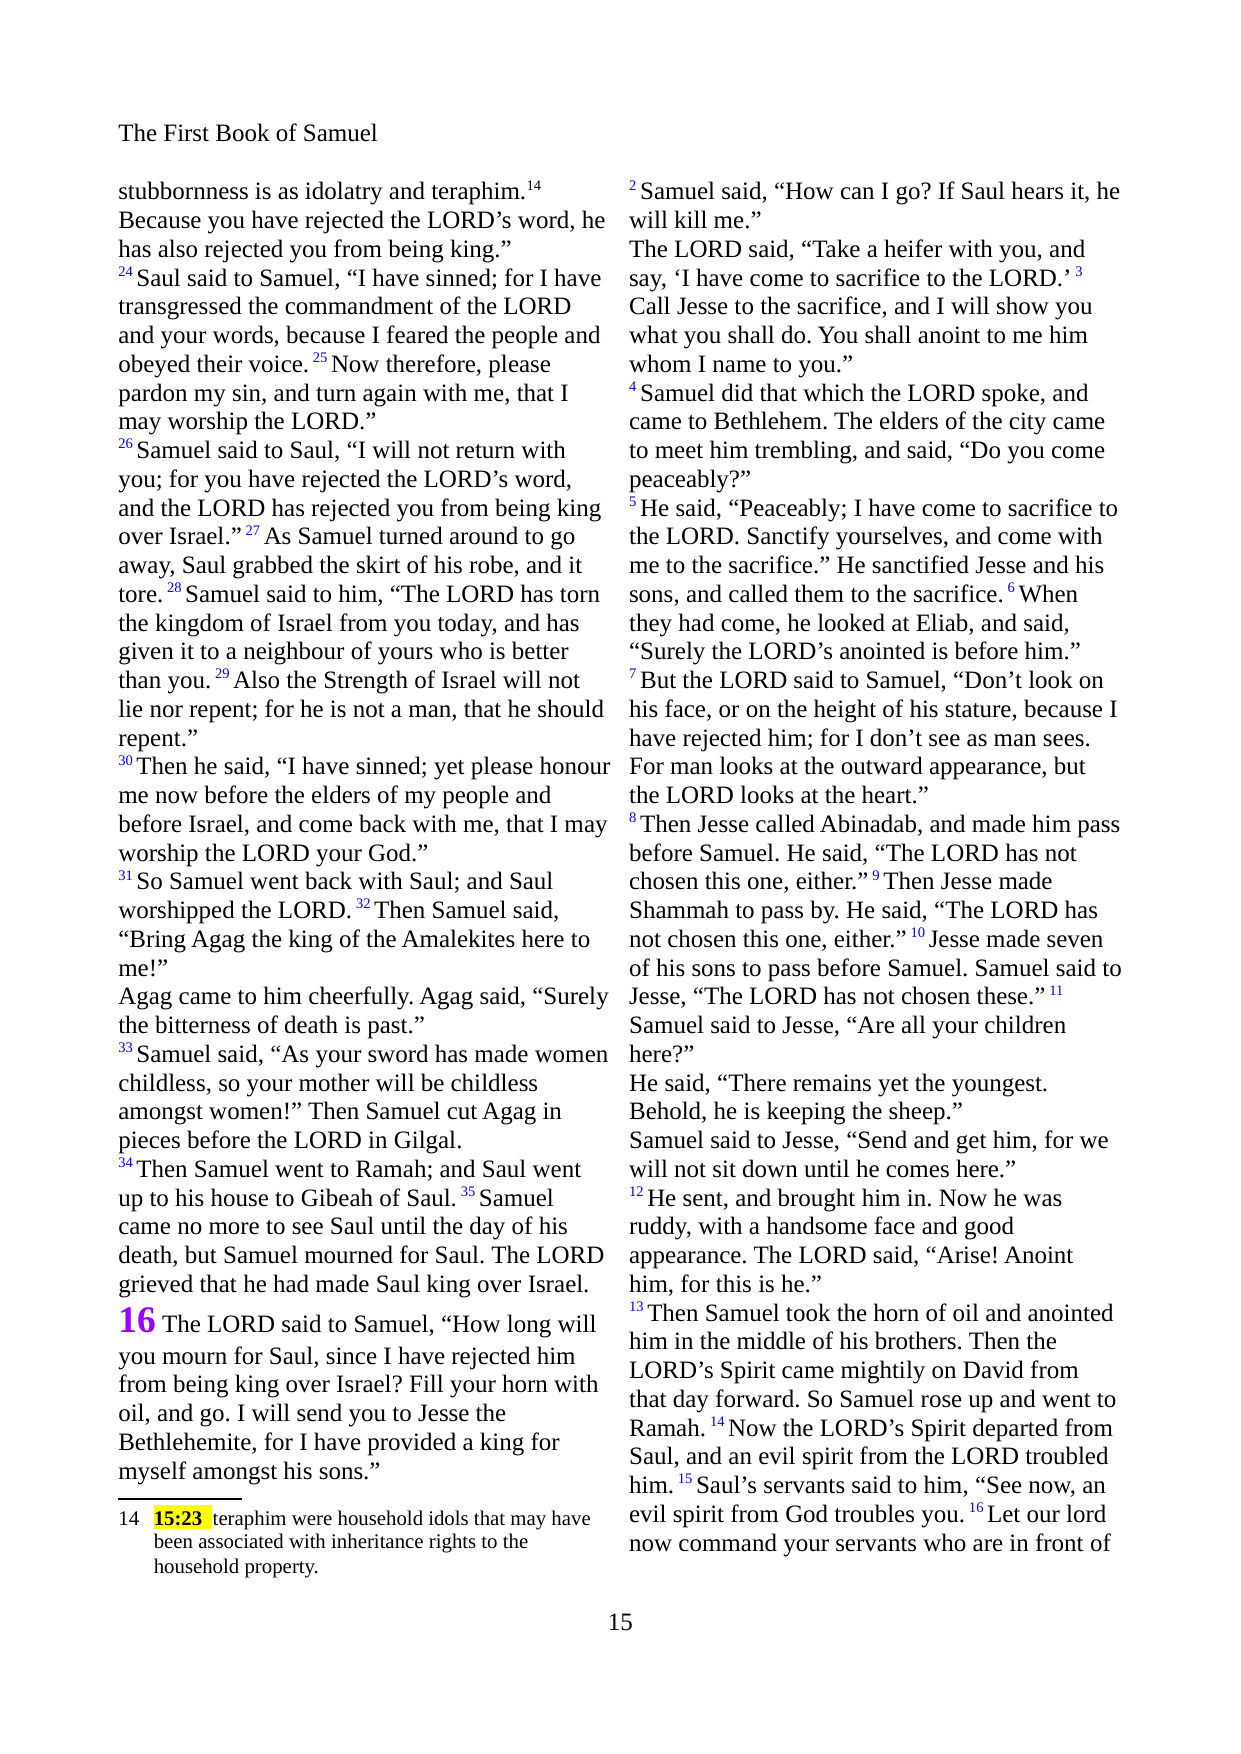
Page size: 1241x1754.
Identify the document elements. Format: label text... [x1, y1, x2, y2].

text 31 So Samuel went back with Saul; and Saul worshipped the LORD. 32 Then Samuel said, “Bring Agag the king of the Amalekites here to me!” [118, 866, 611, 981]
text 30 Then he said, “I have sinned; yet please honour me now before the elders of my people and before Israel, and come back with me, that I may worship the LORD your God.” [118, 751, 611, 866]
text He said, “There remains yet the youngest. Behold, he is keeping the sheep.” [629, 1068, 1122, 1125]
text 8 Then Jesse called Abinadab, and made him pass before Samuel. He said, “The LORD has not chosen this one, either.” 9 Then Jesse made Shammah to pass by. He said, “The LORD has not chosen this one, either.” 10 Jesse made seven of his sons to pass before Samuel. Samuel said to Jesse, “The LORD has not chosen these.” 11 Samuel said to Jesse, “Are all your children here?” [629, 809, 1122, 1068]
text The LORD said, “Take a heifer with you, and say, ‘I have come to sacrifice to the LORD.’ 3 Call Jesse to the sacrifice, and I will show you what you shall do. You shall anoint to me him whom I name to you.” [629, 234, 1122, 378]
text 2 Samuel said, “How can I go? If Saul hears it, he will kill me.” [629, 176, 1122, 234]
text 24 Saul said to Samuel, “I have sinned; for I have transgressed the commandment of the LORD and your words, because I feared the people and obeyed their voice. 25 Now therefore, please pardon my sin, and turn again with me, that I may worship the LORD.” [118, 263, 611, 435]
text Samuel said to Jesse, “Send and get him, for we will not sit down until he comes here.” [629, 1125, 1122, 1183]
text 7 But the LORD said to Samuel, “Don’t look on his face, or on the height of his stature, because I have rejected him; for I don’t see as man sees. For man looks at the outward appearance, but the LORD looks at the heart.” [629, 665, 1122, 809]
text 5 He said, “Peaceably; I have come to sacrifice to the LORD. Sanctify yourselves, and come with me to the sacrifice.” He sanctified Jesse and his sons, and called them to the sacrifice. 6 When they had come, he looked at Eliab, and said, “Surely the LORD’s anointed is before him.” [629, 493, 1122, 665]
text 15:23 teraphim were household idols that may have been associated with inheritance rights to the household property. [118, 1505, 611, 1578]
text 12 He sent, and brought him in. Now he was ruddy, with a handsome face and good appearance. The LORD said, “Arise! Anoint him, for this is he.” [629, 1183, 1122, 1298]
text stubbornness is as idolatry and teraphim. Because you have rejected the LORD’s word, he has also rejected you from being king.” [118, 176, 611, 263]
text 33 Samuel said, “As your sword has made women childless, so your mother will be childless amongst women!” Then Samuel cut Agag in pieces before the LORD in Gilgal. [118, 1039, 611, 1154]
text 13 Then Samuel took the horn of oil and anointed him in the middle of his brothers. Then the LORD’s Spirit came mightily on David from that day forward. So Samuel rose up and went to Ramah. 14 Now the LORD’s Spirit departed from Saul, and an evil spirit from the LORD troubled him. 15 Saul’s servants said to him, “See now, an evil spirit from God troubles you. 16 Let our lord now command your servants who are in front of [629, 1298, 1122, 1556]
text Agag came to him cheerfully. Agag said, “Surely the bitterness of death is past.” [118, 981, 611, 1039]
text 26 Samuel said to Saul, “I will not return with you; for you have rejected the LORD’s word, and the LORD has rejected you from being king over Israel.” 27 As Samuel turned around to go away, Saul grabbed the skirt of his robe, and it tore. 28 Samuel said to him, “The LORD has torn the kingdom of Israel from you today, and has given it to a neighbour of yours who is better than you. 29 Also the Strength of Israel will not lie nor repent; for he is not a man, that he should repent.” [118, 435, 611, 751]
text 4 Samuel did that which the LORD spoke, and came to Bethlehem. The elders of the city came to meet him trembling, and said, “Do you come peaceably?” [629, 378, 1122, 493]
text 34 Then Samuel went to Ramah; and Saul went up to his house to Gibeah of Saul. 35 Samuel came no more to see Saul until the day of his death, but Samuel mourned for Saul. The LORD grieved that he had made Saul king over Israel. [118, 1154, 611, 1298]
text 16 The LORD said to Samuel, “How long will you mourn for Saul, since I have rejected him from being king over Israel? Fill your horn with oil, and go. I will send you to Jesse the Bethlehemite, for I have provided a king for myself amongst his sons.” [118, 1298, 611, 1484]
